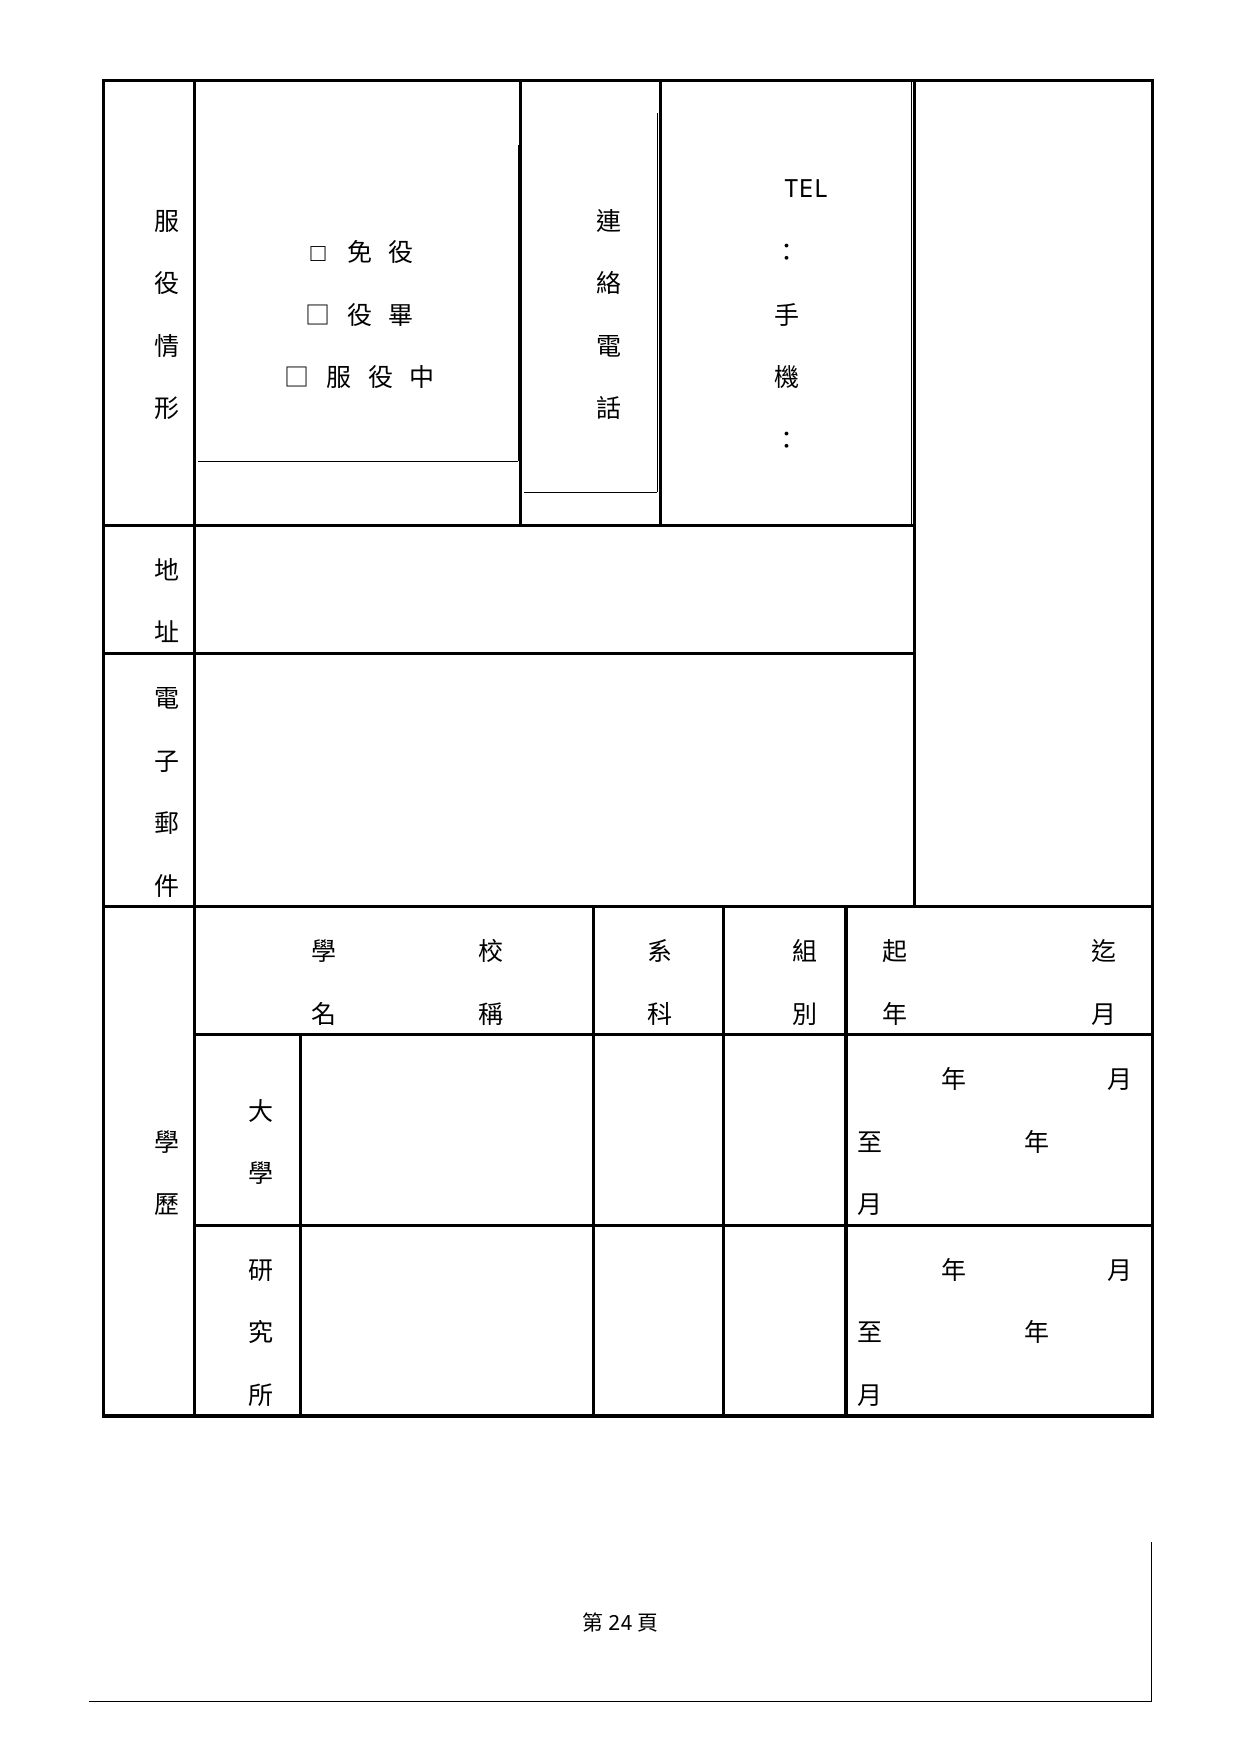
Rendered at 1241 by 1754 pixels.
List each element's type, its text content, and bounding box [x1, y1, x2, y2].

table_cell 學 校 名 稱 [196, 908, 592, 1033]
table_cell 服役 情形 [105, 82, 193, 524]
table_cell 起 迄 年 月 [848, 908, 1151, 1033]
table_cell [725, 1227, 844, 1414]
table_cell 年 月至 年 月 [848, 1036, 1151, 1224]
table_cell 電子 郵件 [105, 655, 193, 905]
table_cell [725, 1036, 844, 1224]
table_cell 研究所 [196, 1227, 299, 1414]
table_cell [595, 1036, 722, 1224]
table_cell 年 月至 年 月 [848, 1227, 1151, 1414]
table_cell [196, 527, 913, 652]
table_cell [302, 1036, 592, 1224]
table_cell 系 科 [595, 908, 722, 1033]
table_cell [916, 82, 1151, 905]
table_cell TEL： 手機： [662, 82, 911, 524]
table_cell 連絡電話 [522, 82, 659, 524]
table_cell [302, 1227, 592, 1414]
table_cell [196, 655, 913, 905]
table_cell 地址 [105, 527, 193, 652]
table_cell [595, 1227, 722, 1414]
table_cell 大 學 [196, 1036, 299, 1224]
table_cell □免役 □役畢 □服役中 [196, 82, 519, 524]
table_cell 學歷 [105, 908, 193, 1414]
table_cell 組 別 [725, 908, 844, 1033]
